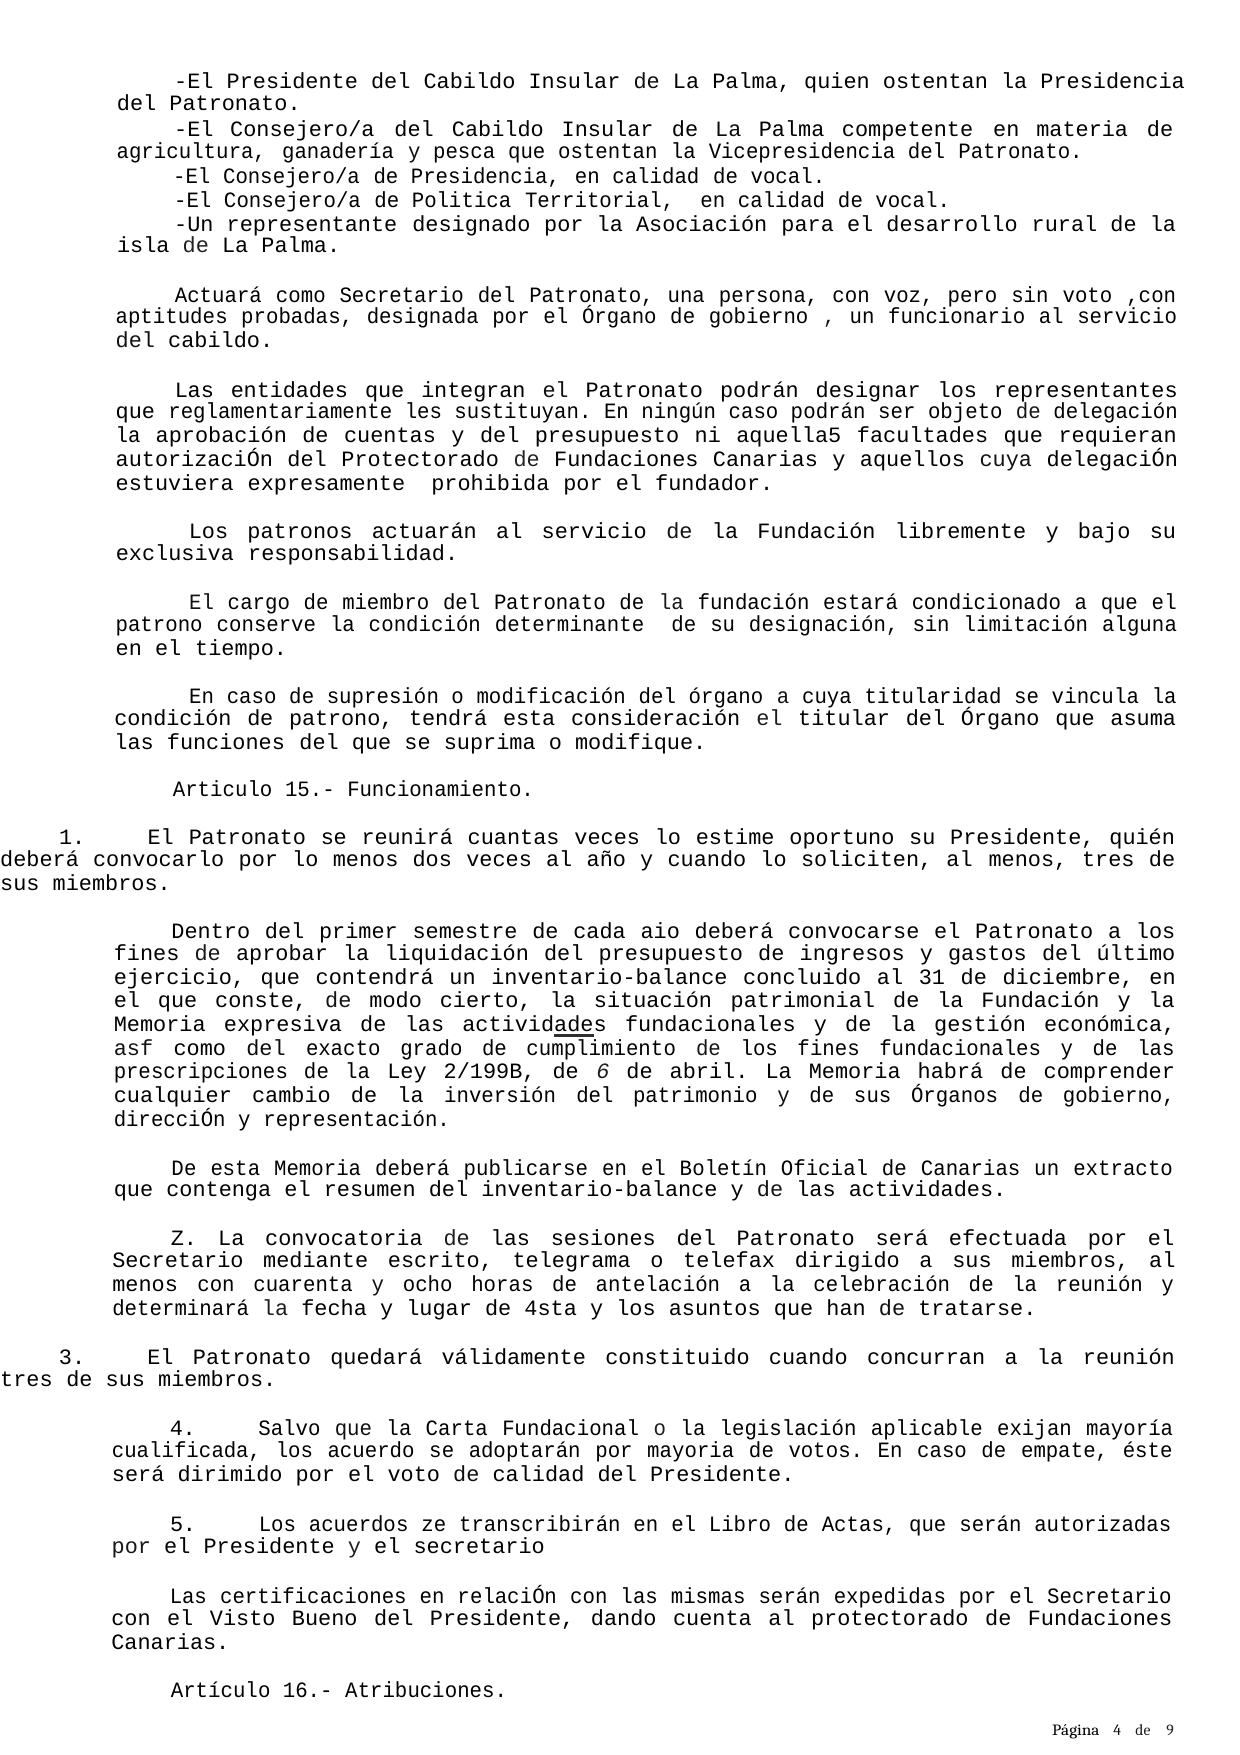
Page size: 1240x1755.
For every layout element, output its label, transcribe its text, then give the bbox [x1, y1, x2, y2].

text -El Consejero/a de Politica Territorial, en calidad de vocal. [174, 188, 1198, 212]
text De esta Memoria deberá publicarse en el Boletín Oficial de Canarias un extracto que contenga el resumen del inventario-balance y de las actividades. [113, 1156, 1174, 1203]
text Artículo 16.- Atribuciones. [171, 1679, 1198, 1704]
text El cargo de miembro del Patronato de la fundación estará condicionado a que el patrono conserve la condición determinante de su designación, sin limitación alguna en el tiempo. [115, 591, 1177, 662]
list El Patronato quedará válidamente constituido cuando concurran a la reunión tres de sus miembros. [0, 1346, 1174, 1393]
text En caso de supresión o modificación del órgano a cuya titularidad se vincula la condición de patrono, tendrá esta consideración el titular del Órgano que asuma las funciones del que se suprima o modifique. [114, 685, 1177, 756]
text -El Presidente del Cabildo Insular de La Palma, quien ostentan la Presidencia del Patronato. [117, 70, 1198, 117]
text -Un representante designado por la Asociación para el desarrollo rural de la isla de La Palma. [117, 213, 1198, 259]
text Dentro del primer semestre de cada aio deberá convocarse el Patronato a los fines de aprobar la liquidación del presupuesto de ingresos y gastos del último ejercicio, que contendrá un inventario-balance concluido al 31 de diciembre, en el que conste, de modo cierto, la situación patrimonial de la Fundación y la Memoria expresiva de las actividades fundacionales y de la gestión económica, asf como del exacto grado de cumplimiento de los fines fundacionales y de las prescripciones de la Ley 2/199B, de 6 de abril. La Memoria habrá de comprender cualquier cambio de la inversión del patrimonio y de sus Órganos de gobierno, direcciÓn y representación. [113, 920, 1176, 1133]
text Z. La convocatoria de las sesiones del Patronato será efectuada por el Secretario mediante escrito, telegrama o telefax dirigido a sus miembros, al menos con cuarenta y ocho horas de antelación a la celebración de la reunión y determinará la fecha y lugar de 4sta y los asuntos que han de tratarse. [112, 1227, 1175, 1322]
list Salvo que la Carta Fundacional o la legislación aplicable exijan mayoría cualificada, los acuerdo se adoptarán por mayoria de votos. En caso de empate, éste será dirimido por el voto de calidad del Presidente. [112, 1417, 1173, 1488]
text Actuará como Secretario del Patronato, una persona, con voz, pero sin voto ,con aptitudes probadas, designada por el Órgano de gobierno , un funcionario al servicio del cabildo. [115, 283, 1177, 354]
text Las certificaciones en relaciÓn con las mismas serán expedidas por el Secretario con el Visto Bueno del Presidente, dando cuenta al protectorado de Fundaciones Canarias. [111, 1585, 1172, 1656]
text -El Consejero/a de Presidencia, en calidad de vocal. [173, 165, 1198, 188]
text Los patronos actuarán al servicio de la Fundación libremente y bajo su exclusiva responsabilidad. [116, 519, 1176, 567]
text -El Consejero/a del Cabildo Insular de La Palma competente en materia de agricultura, ganadería y pesca que ostentan la Vicepresidencia del Patronato. [116, 117, 1198, 165]
text Página 4 de 9 [0, 1722, 1173, 1740]
text Articulo 15.- Funcionamiento. [173, 778, 1198, 803]
list Los acuerdos ze transcribirán en el Libro de Actas, que serán autorizadas por el Presidente y el secretario [111, 1513, 1173, 1560]
text Las entidades que integran el Patronato podrán designar los representantes que reglamentariamente les sustituyan. En ningún caso podrán ser objeto de delegación la aprobación de cuentas y del presupuesto ni aquella5 facultades que requieran autorizaciÓn del Protectorado de Fundaciones Canarias y aquellos cuya delegaciÓn estuviera expresamente prohibida por el fundador. [115, 378, 1177, 496]
list El Patronato se reunirá cuantas veces lo estime oportuno su Presidente, quién deberá convocarlo por lo menos dos veces al año y cuando lo soliciten, al menos, tres de sus miembros. [0, 826, 1175, 897]
